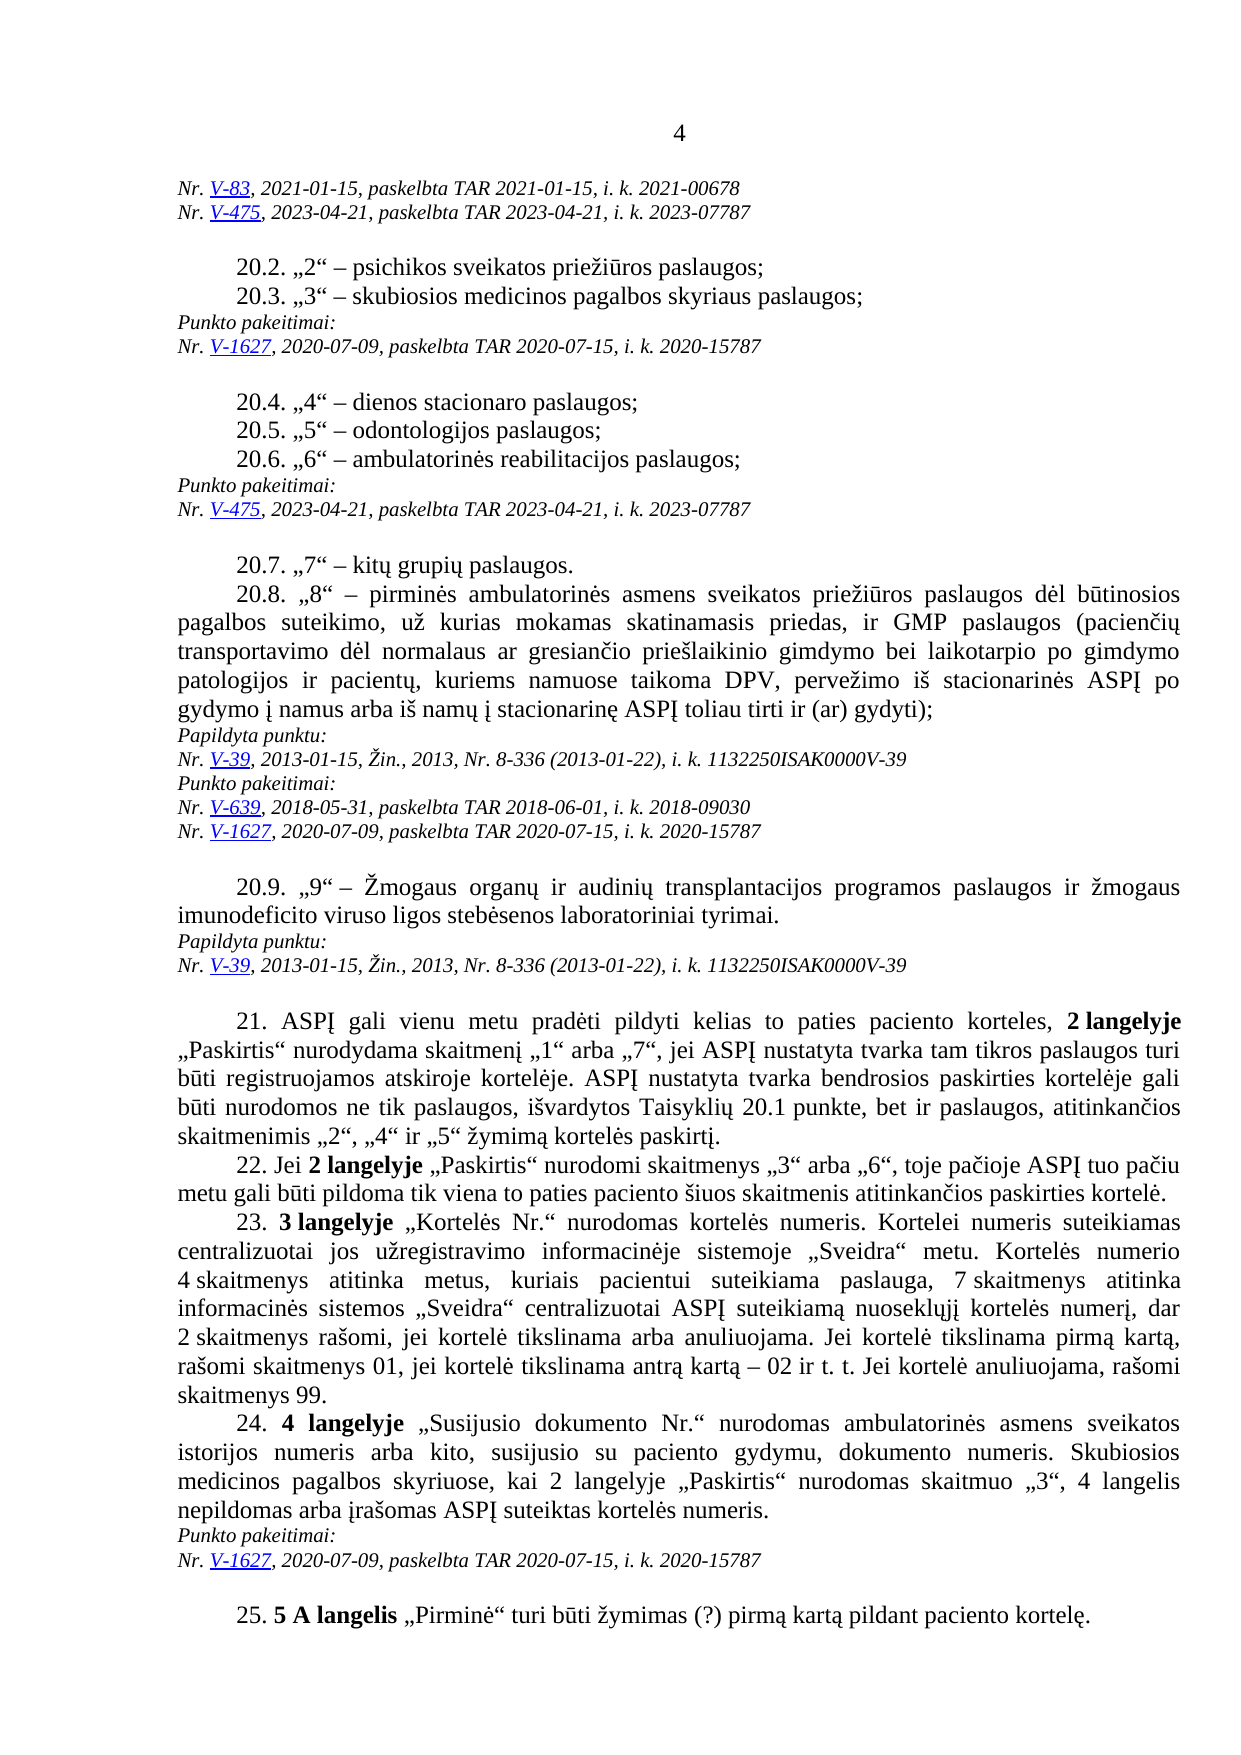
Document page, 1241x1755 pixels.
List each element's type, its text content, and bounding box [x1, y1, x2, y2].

text Nr. V-39, 2013-01-15, Žin., 2013, Nr. 8-336 (2013-01-22), i. k. 1132250ISAK0000V-39 [177, 953, 1181, 977]
text 20.3. „3“ – skubiosios medicinos pagalbos skyriaus paslaugos; [221, 281, 1181, 310]
text 20.9. „9“ – Žmogaus organų ir audinių transplantacijos programos paslaugos ir žmogaus imunodeficito viruso ligos stebėsenos laboratoriniai tyrimai. [177, 872, 1181, 929]
text 20.2. „2“ – psichikos sveikatos priežiūros paslaugos; [177, 252, 1181, 281]
text 22. Jei 2 langelyje „Paskirtis“ nurodomi skaitmenys „3“ arba „6“, toje pačioje ASPĮ tuo pačiu metu gali būti pildoma tik viena to paties paciento šiuos skaitmenis atitinkančios paskirties kortelė. [177, 1150, 1181, 1207]
text 20.6. „6“ – ambulatorinės reabilitacijos paslaugos; [177, 444, 1181, 473]
text Punkto pakeitimai: [177, 473, 1181, 497]
text Nr. V-475, 2023-04-21, paskelbta TAR 2023-04-21, i. k. 2023-07787 [177, 497, 1181, 521]
text 20.8. „8“ – pirminės ambulatorinės asmens sveikatos priežiūros paslaugos dėl būtinosios pagalbos suteikimo, už kurias mokamas skatinamasis priedas, ir GMP paslaugos (pacienčių transportavimo dėl normalaus ar gresiančio priešlaikinio gimdymo bei laikotarpio po gimdymo patologijos ir pacientų, kuriems namuose taikoma DPV, pervežimo iš stacionarinės ASPĮ po gydymo į namus arba iš namų į stacionarinę ASPĮ toliau tirti ir (ar) gydyti); [177, 579, 1181, 722]
text Punkto pakeitimai: [177, 1523, 1181, 1547]
text Nr. V-1627, 2020-07-09, paskelbta TAR 2020-07-15, i. k. 2020-15787 [177, 1547, 1181, 1572]
text Nr. V-639, 2018-05-31, paskelbta TAR 2018-06-01, i. k. 2018-09030 [177, 795, 1181, 819]
text Nr. V-83, 2021-01-15, paskelbta TAR 2021-01-15, i. k. 2021-00678 [177, 176, 1181, 200]
text Papildyta punktu: [177, 929, 1181, 953]
text Papildyta punktu: [177, 722, 1181, 747]
text 23. 3 langelyje „Kortelės Nr.“ nurodomas kortelės numeris. Kortelei numeris suteikiamas centralizuotai jos užregistravimo informacinėje sistemoje „Sveidra“ metu. Kortelės numerio 4 skaitmenys atitinka metus, kuriais pacientui suteikiama paslauga, 7 skaitmenys atitinka informacinės sistemos „Sveidra“ centralizuotai ASPĮ suteikiamą nuoseklųjį kortelės numerį, dar 2 skaitmenys rašomi, jei kortelė tikslinama arba anuliuojama. Jei kortelė tikslinama pirmą kartą, rašomi skaitmenys 01, jei kortelė tikslinama antrą kartą – 02 ir t. t. Jei kortelė anuliuojama, rašomi skaitmenys 99. [177, 1207, 1181, 1408]
text Nr. V-39, 2013-01-15, Žin., 2013, Nr. 8-336 (2013-01-22), i. k. 1132250ISAK0000V-39 [177, 747, 1181, 771]
text 25. 5 A langelis „Pirminė“ turi būti žymimas ([v]?) pirmą kartą pildant paciento kortelę. [177, 1600, 1181, 1629]
text 20.7. „7“ – kitų grupių paslaugos. [177, 550, 1181, 579]
text Punkto pakeitimai: [177, 310, 1181, 334]
text Punkto pakeitimai: [177, 771, 1181, 795]
text 20.5. „5“ – odontologijos paslaugos; [177, 416, 1181, 444]
text Nr. V-1627, 2020-07-09, paskelbta TAR 2020-07-15, i. k. 2020-15787 [177, 334, 1181, 358]
text Nr. V-475, 2023-04-21, paskelbta TAR 2023-04-21, i. k. 2023-07787 [177, 200, 1181, 224]
text 21. ASPĮ gali vienu metu pradėti pildyti kelias to paties paciento korteles, 2 langelyje „Paskirtis“ nurodydama skaitmenį „1“ arba „7“, jei ASPĮ nustatyta tvarka tam tikros paslaugos turi būti registruojamos atskiroje kortelėje. ASPĮ nustatyta tvarka bendrosios paskirties kortelėje gali būti nurodomos ne tik paslaugos, išvardytos Taisyklių 20.1 punkte, bet ir paslaugos, atitinkančios skaitmenimis „2“, „4“ ir „5“ žymimą kortelės paskirtį. [177, 1006, 1181, 1150]
text 20.4. „4“ – dienos stacionaro paslaugos; [177, 387, 1181, 416]
text 24. 4 langelyje „Susijusio dokumento Nr.“ nurodomas ambulatorinės asmens sveikatos istorijos numeris arba kito, susijusio su paciento gydymu, dokumento numeris. Skubiosios medicinos pagalbos skyriuose, kai 2 langelyje „Paskirtis“ nurodomas skaitmuo „3“, 4 langelis nepildomas arba įrašomas ASPĮ suteiktas kortelės numeris. [177, 1408, 1181, 1523]
text Nr. V-1627, 2020-07-09, paskelbta TAR 2020-07-15, i. k. 2020-15787 [177, 819, 1181, 843]
